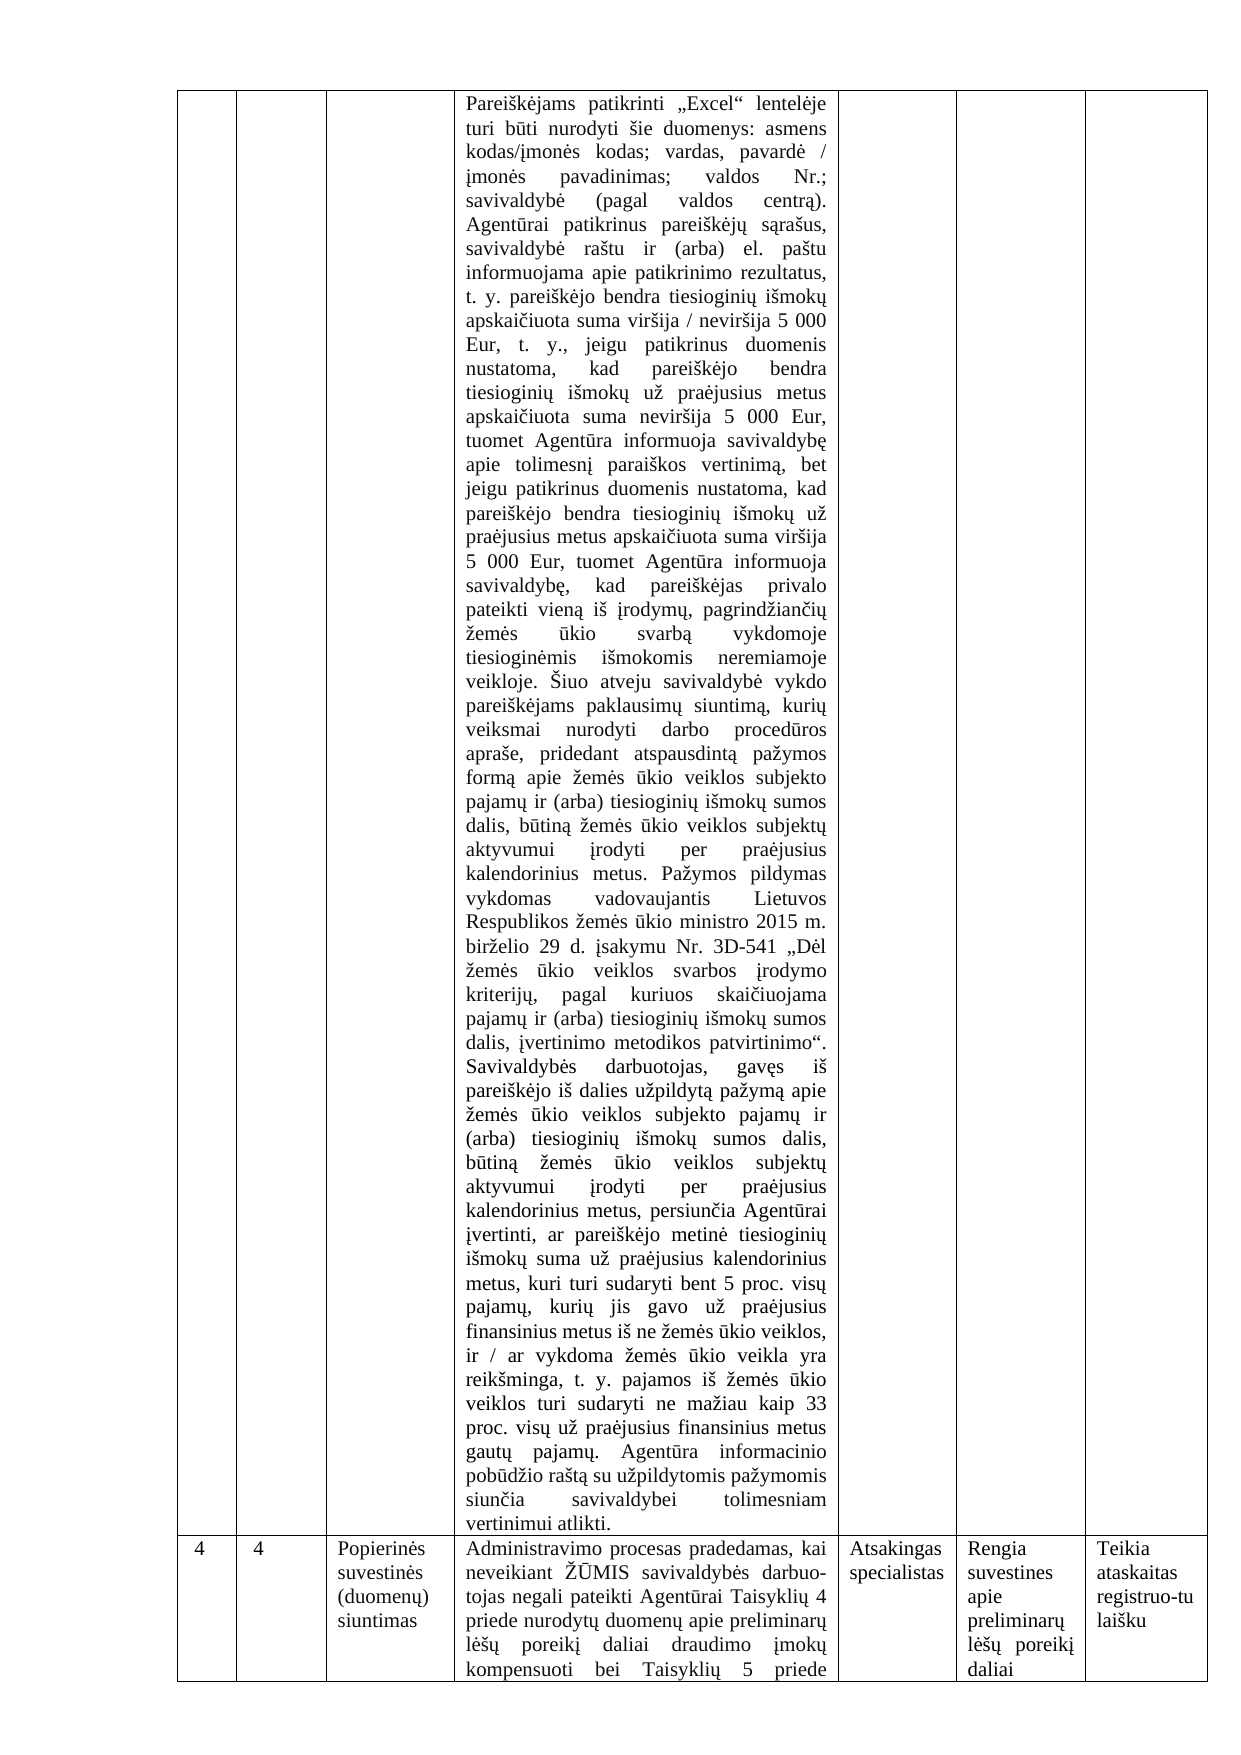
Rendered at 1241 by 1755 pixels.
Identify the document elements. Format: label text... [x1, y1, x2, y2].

table_cell Administravimo procesas pradedamas, kai neveikiant ŽŪMIS savivaldybės darbuo-tojas negali pateikti Agentūrai Taisyklių 4 priede nurodytų duomenų apie preliminarų lėšų poreikį daliai draudimo įmokų kompensuoti bei Taisyklių 5 priede [455, 1536, 838, 1681]
table_cell Teikia ataskaitas registruo-tu laišku [1086, 1536, 1207, 1681]
table_cell [839, 91, 956, 1535]
table_cell [237, 91, 326, 1535]
table_cell [178, 91, 236, 1535]
table_cell Popierinės suvestinės (duomenų) siuntimas [327, 1536, 454, 1681]
table_cell 4 [178, 1536, 236, 1681]
table_cell 4 [237, 1536, 326, 1681]
table_cell [327, 91, 454, 1535]
table_cell [957, 91, 1085, 1535]
table_cell Pareiškėjams patikrinti „Excel“ lentelėje turi būti nurodyti šie duomenys: asmens kodas/įmonės kodas; vardas, pavardė / įmonės pavadinimas; valdos Nr.; savivaldybė (pagal valdos centrą). Agentūrai patikrinus pareiškėjų sąrašus, savivaldybė raštu ir (arba) el. paštu informuojama apie patikrinimo rezultatus, t. y. pareiškėjo bendra tiesioginių išmokų apskaičiuota suma viršija / neviršija 5 000 Eur, t. y., jeigu patikrinus duomenis nustatoma, kad pareiškėjo bendra tiesioginių išmokų už praėjusius metus apskaičiuota suma neviršija 5 000 Eur, tuomet Agentūra informuoja savivaldybę apie tolimesnį paraiškos vertinimą, bet jeigu patikrinus duomenis nustatoma, kad pareiškėjo bendra tiesioginių išmokų už praėjusius metus apskaičiuota suma viršija 5 000 Eur, tuomet Agentūra informuoja savivaldybę, kad pareiškėjas privalo pateikti vieną iš įrodymų, pagrindžiančių žemės ūkio svarbą vykdomoje tiesioginėmis išmokomis neremiamoje veikloje. Šiuo atveju savivaldybė vykdo pareiškėjams paklausimų siuntimą, kurių veiksmai nurodyti darbo procedūros apraše, pridedant atspausdintą pažymos formą apie žemės ūkio veiklos subjekto pajamų ir (arba) tiesioginių išmokų sumos dalis, būtiną žemės ūkio veiklos subjektų aktyvumui įrodyti per praėjusius kalendorinius metus. Pažymos pildymas vykdomas vadovaujantis Lietuvos Respublikos žemės ūkio ministro 2015 m. birželio 29 d. įsakymu Nr. 3D-541 „Dėl žemės ūkio veiklos svarbos įrodymo kriterijų, pagal kuriuos skaičiuojama pajamų ir (arba) tiesioginių išmokų sumos dalis, įvertinimo metodikos patvirtinimo“. Savivaldybės darbuotojas, gavęs iš pareiškėjo iš dalies užpildytą pažymą apie žemės ūkio veiklos subjekto pajamų ir (arba) tiesioginių išmokų sumos dalis, būtiną žemės ūkio veiklos subjektų aktyvumui įrodyti per praėjusius kalendorinius metus, persiunčia Agentūrai įvertinti, ar pareiškėjo metinė tiesioginių išmokų suma už praėjusius kalendorinius metus, kuri turi sudaryti bent 5 proc. visų pajamų, kurių jis gavo už praėjusius finansinius metus iš ne žemės ūkio veiklos, ir / ar vykdoma žemės ūkio veikla yra reikšminga, t. y. pajamos iš žemės ūkio veiklos turi sudaryti ne mažiau kaip 33 proc. visų už praėjusius finansinius metus gautų pajamų. Agentūra informacinio pobūdžio raštą su užpildytomis pažymomis siunčia savivaldybei tolimesniam vertinimui atlikti. [455, 91, 838, 1535]
table_cell Atsakingas specialistas [839, 1536, 956, 1681]
table_cell [1086, 91, 1207, 1535]
table_cell Rengia suvestines apie preliminarų lėšų poreikį daliai [957, 1536, 1085, 1681]
